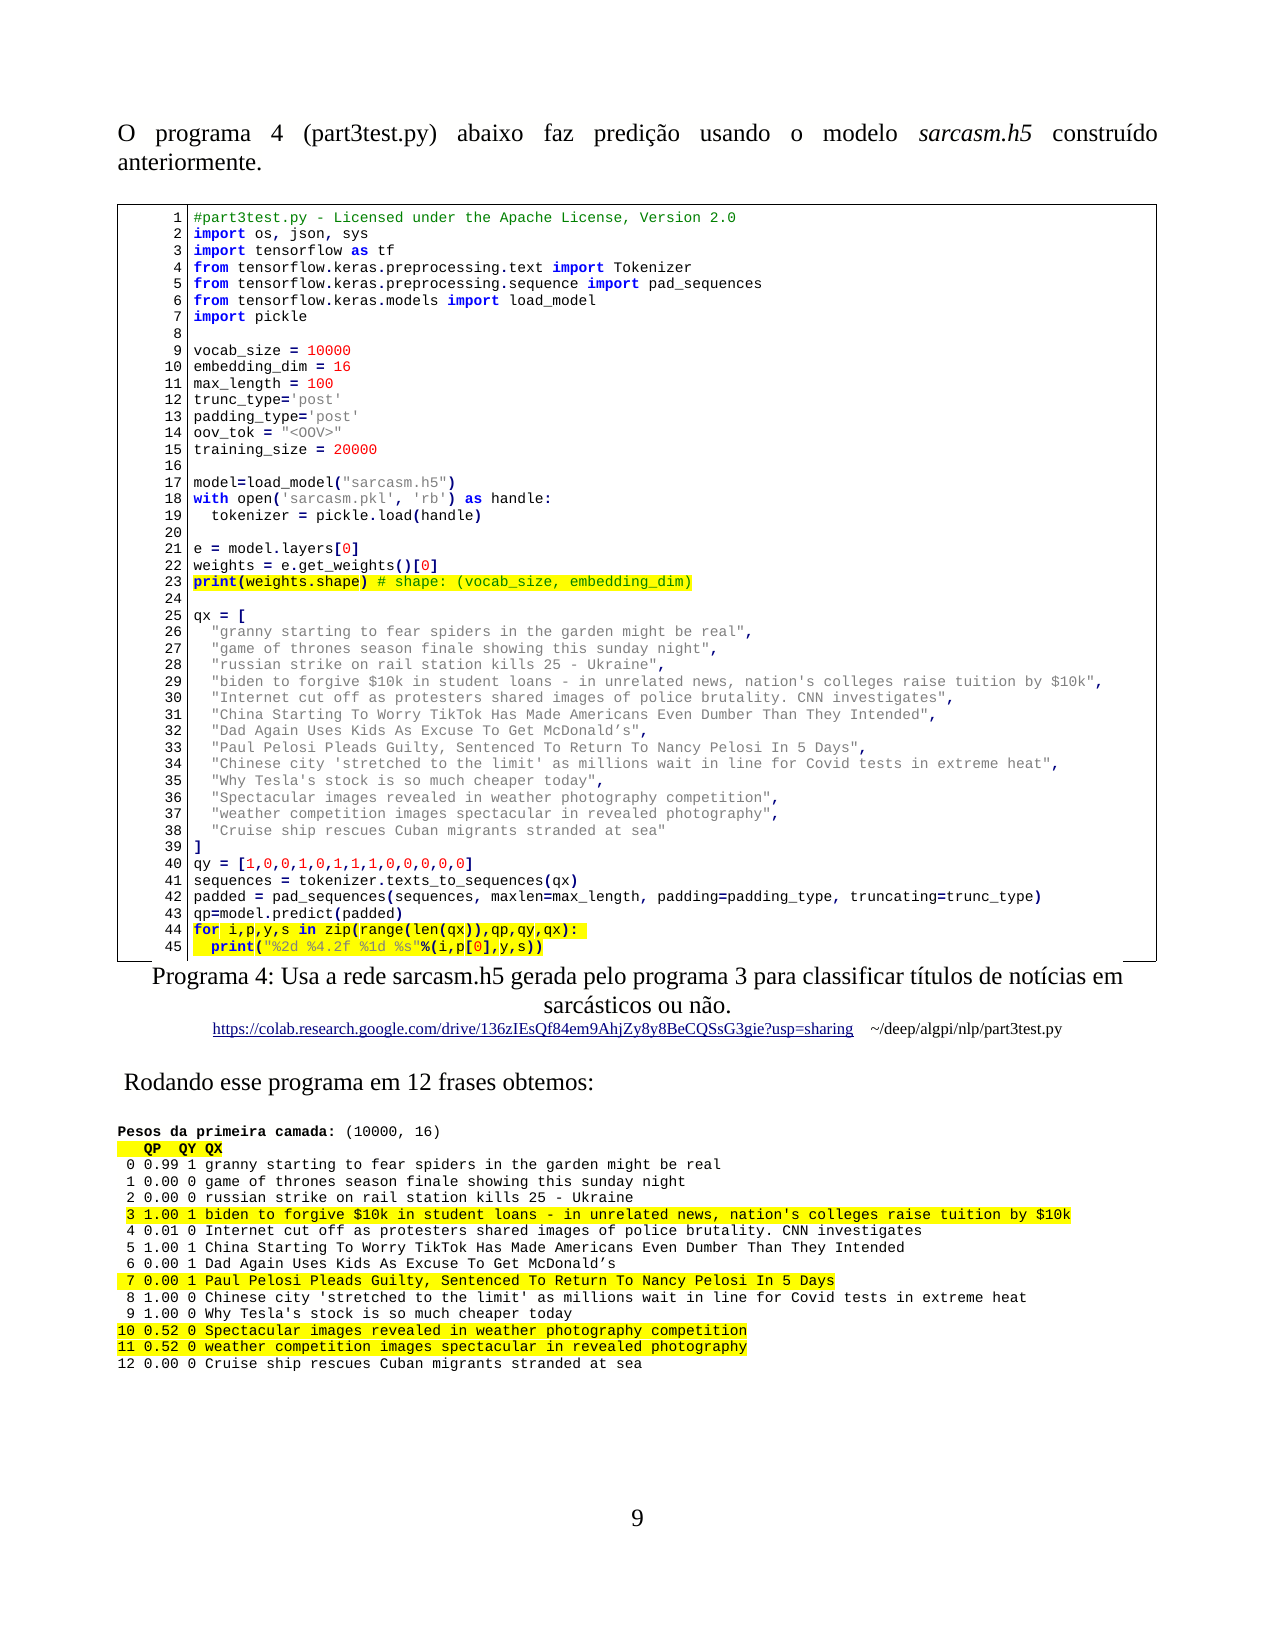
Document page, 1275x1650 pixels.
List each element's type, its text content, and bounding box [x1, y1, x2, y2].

text 1 0.00 0 game of thrones season finale showing this sunday night [117, 1174, 1158, 1191]
text O programa 4 (part3test.py) abaixo faz predição usando o modelo sarcasm.h5 construído anteriormente. [117, 118, 1158, 176]
table_header #part3test.py - Licensed under the Apache License, Version 2.0 import os, json, sys import tensorflow as tf from tensorflow.keras.preprocessing.text import Tokenizer from tensorflow.keras.preprocessing.sequence import pad_sequences from tensorflow.keras.models import load_model import pickle vocab_size = 10000 embedding_dim = 16 max_length = 100 trunc_type='post' padding_type='post' oov_tok = "<OOV>" training_size = 20000 model=load_model("sarcasm.h5") with open('sarcasm.pkl', 'rb') as handle: tokenizer = pickle.load(handle) e = model.layers[0] weights = e.get_weights()[0] print(weights.shape) # shape: (vocab_size, embedding_dim) qx = [ "granny starting to fear spiders in the garden might be real", "game of thrones season finale showing this sunday night", "russian strike on rail station kills 25 - Ukraine", "biden to forgive $10k in student loans - in unrelated news, nation's colleges raise tuition by $10k", "Internet cut off as protesters shared images of police brutality. CNN investigates", "China Starting To Worry TikTok Has Made Americans Even Dumber Than They Intended", "Dad Again Uses Kids As Excuse To Get McDonald’s", "Paul Pelosi Pleads Guilty, Sentenced To Return To Nancy Pelosi In 5 Days", "Chinese city 'stretched to the limit' as millions wait in line for Covid tests in extreme heat", "Why Tesla's stock is so much cheaper today", "Spectacular images revealed in weather photography competition", "weather competition images spectacular in revealed photography", "Cruise ship rescues Cuban migrants stranded at sea" ] qy = [1,0,0,1,0,1,1,1,0,0,0,0,0] sequences = tokenizer.texts_to_sequences(qx) padded = pad_sequences(sequences, maxlen=max_length, padding=padding_type, truncating=trunc_type) qp=model.predict(padded) for i,p,y,s in zip(range(len(qx)),qp,qy,qx): print("%2d %4.2f %1d %s"%(i,p[0],y,s)) [188, 205, 1156, 961]
text 7 0.00 1 Paul Pelosi Pleads Guilty, Sentenced To Return To Nancy Pelosi In 5 Days [117, 1273, 1158, 1290]
text Rodando esse programa em 12 frases obtemos: [117, 1067, 1158, 1096]
text 10 0.52 0 Spectacular images revealed in weather photography competition [117, 1323, 1158, 1339]
text 12 0.00 0 Cruise ship rescues Cuban migrants stranded at sea [117, 1356, 1158, 1373]
table_header 1 2 3 4 5 6 7 8 9 10 11 12 13 14 15 16 17 18 19 20 21 22 23 24 25 26 27 28 29 30 31 32 33 34 35 36 37 38 39 40 41 42 43 44 45 [118, 205, 187, 961]
text 8 1.00 0 Chinese city 'stretched to the limit' as millions wait in line for Covid tests in extreme heat [117, 1290, 1158, 1306]
text 0 0.99 1 granny starting to fear spiders in the garden might be real [117, 1157, 1158, 1174]
text 5 1.00 1 China Starting To Worry TikTok Has Made Americans Even Dumber Than They Intended [117, 1240, 1158, 1257]
text https://colab.research.google.com/drive/136zIEsQf84em9AhjZy8y8BeCQSsG3gie?usp=sharing ~/deep/algpi/nlp/part3test.py [117, 1019, 1158, 1038]
text Programa 4: Usa a rede sarcasm.h5 gerada pelo programa 3 para classificar títulos de notícias em sarcásticos ou não. [117, 961, 1158, 1019]
text 2 0.00 0 russian strike on rail station kills 25 - Ukraine [117, 1191, 1158, 1207]
text 4 0.01 0 Internet cut off as protesters shared images of police brutality. CNN investigates [117, 1224, 1158, 1240]
text 3 1.00 1 biden to forgive $10k in student loans - in unrelated news, nation's colleges raise tuition by $10k [117, 1207, 1158, 1224]
text 6 0.00 1 Dad Again Uses Kids As Excuse To Get McDonald’s [117, 1257, 1158, 1273]
text QP QY QX [117, 1141, 1158, 1157]
text Pesos da primeira camada: (10000, 16) [117, 1124, 1158, 1141]
text 9 1.00 0 Why Tesla's stock is so much cheaper today [117, 1306, 1158, 1323]
text 11 0.52 0 weather competition images spectacular in revealed photography [117, 1339, 1158, 1356]
